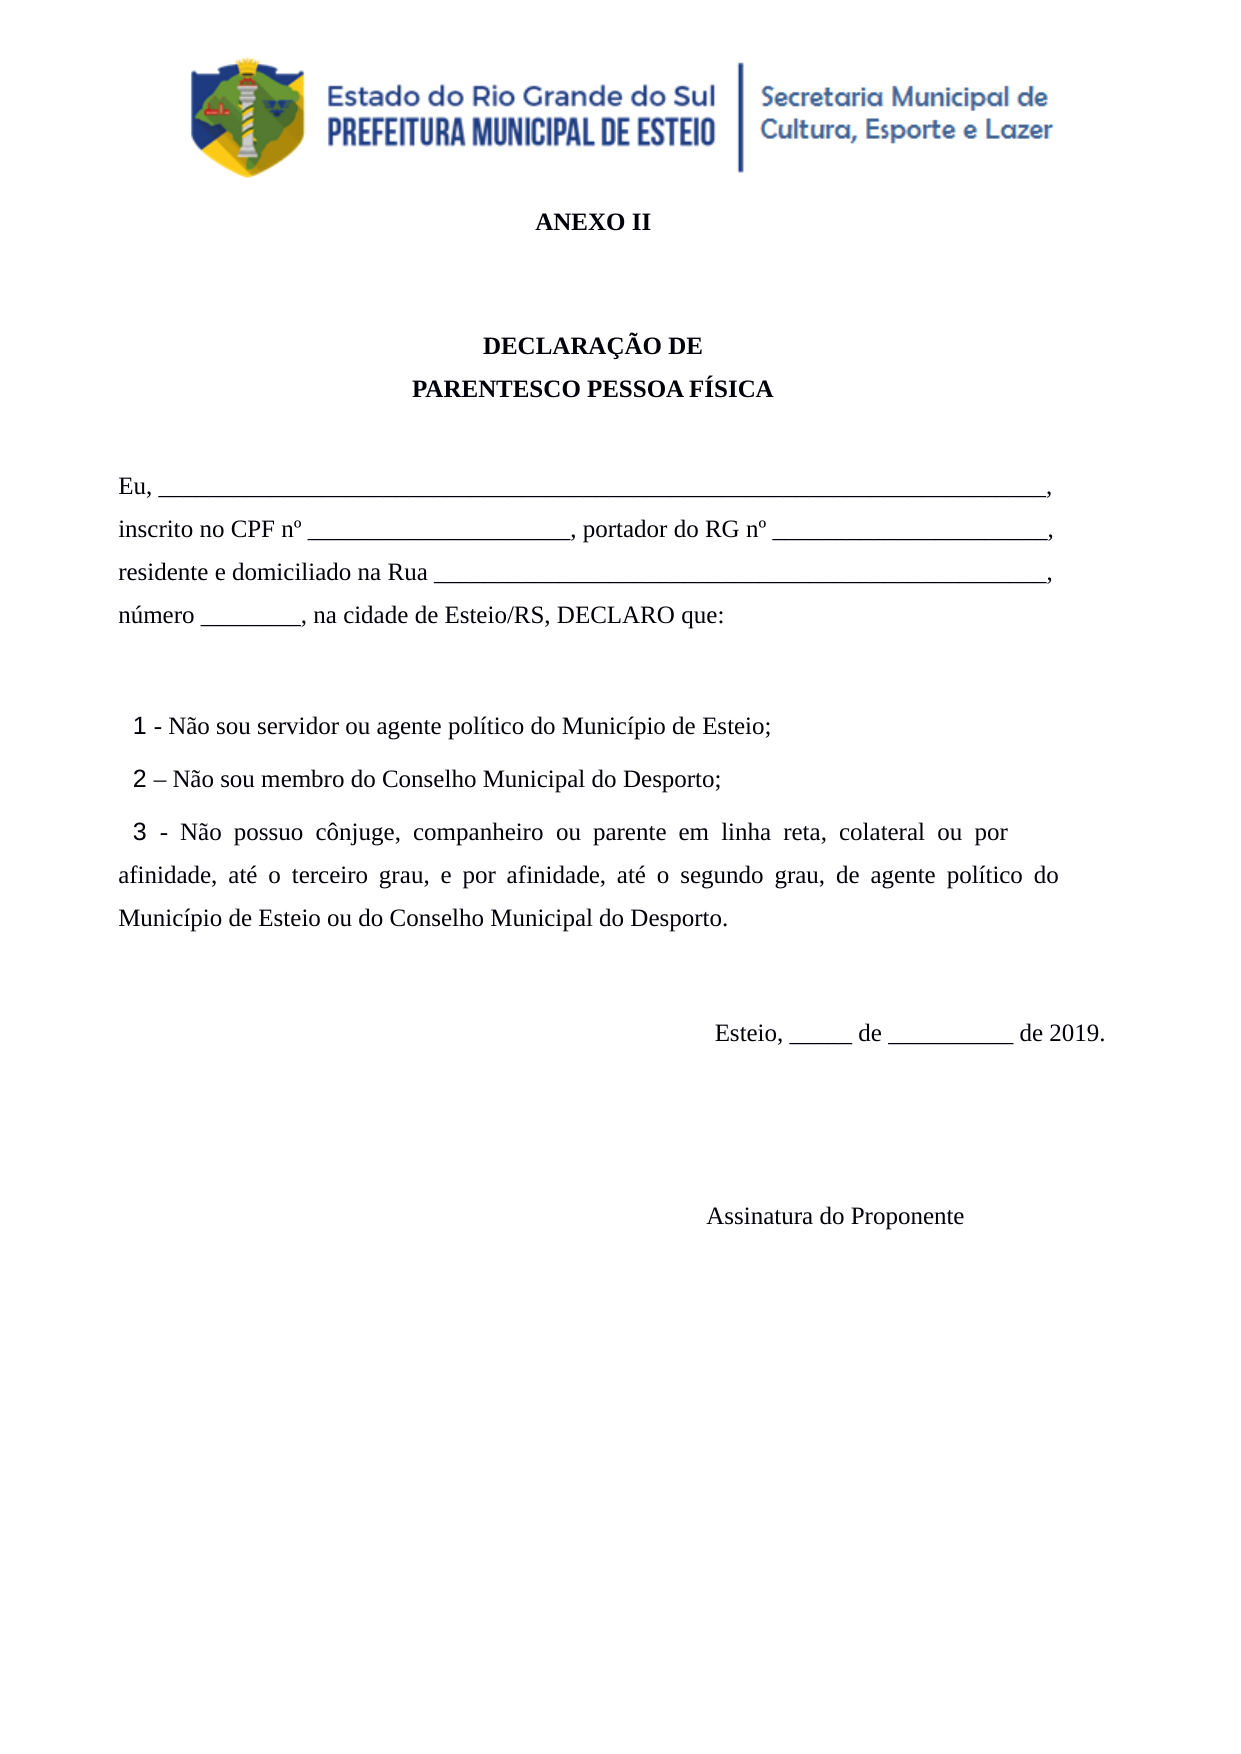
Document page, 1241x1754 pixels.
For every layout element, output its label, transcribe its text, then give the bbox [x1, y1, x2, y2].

text Assinatura do Proponente [234, 1201, 964, 1230]
text afinidade, até o terceiro grau, e por afinidade, até o segundo grau, de agente político do Município de Esteio ou do Conselho Municipal do Desporto. [118, 860, 1060, 932]
text ANEXO II [234, 193, 952, 236]
text DECLARAÇÃO DE PARENTESCO PESSOA FÍSICA [408, 331, 777, 403]
list - Não sou servidor ou agente político do Município de Esteio; [133, 711, 1122, 740]
picture [167, 43, 1065, 193]
list – Não sou membro do Conselho Municipal do Desporto; [133, 764, 1122, 792]
text Eu, _______________________________________________________________________, inscrito no CPF nº _____________________, portador do RG nº ______________________, residente e domiciliado na Rua _________________________________________________, número ________, na cidade de Esteio/RS, DECLARO que: [118, 471, 1060, 629]
text Esteio, _____ de __________ de 2019. [714, 1018, 1122, 1047]
list - Não possuo cônjuge, companheiro ou parente em linha reta, colateral ou por [133, 816, 1122, 845]
